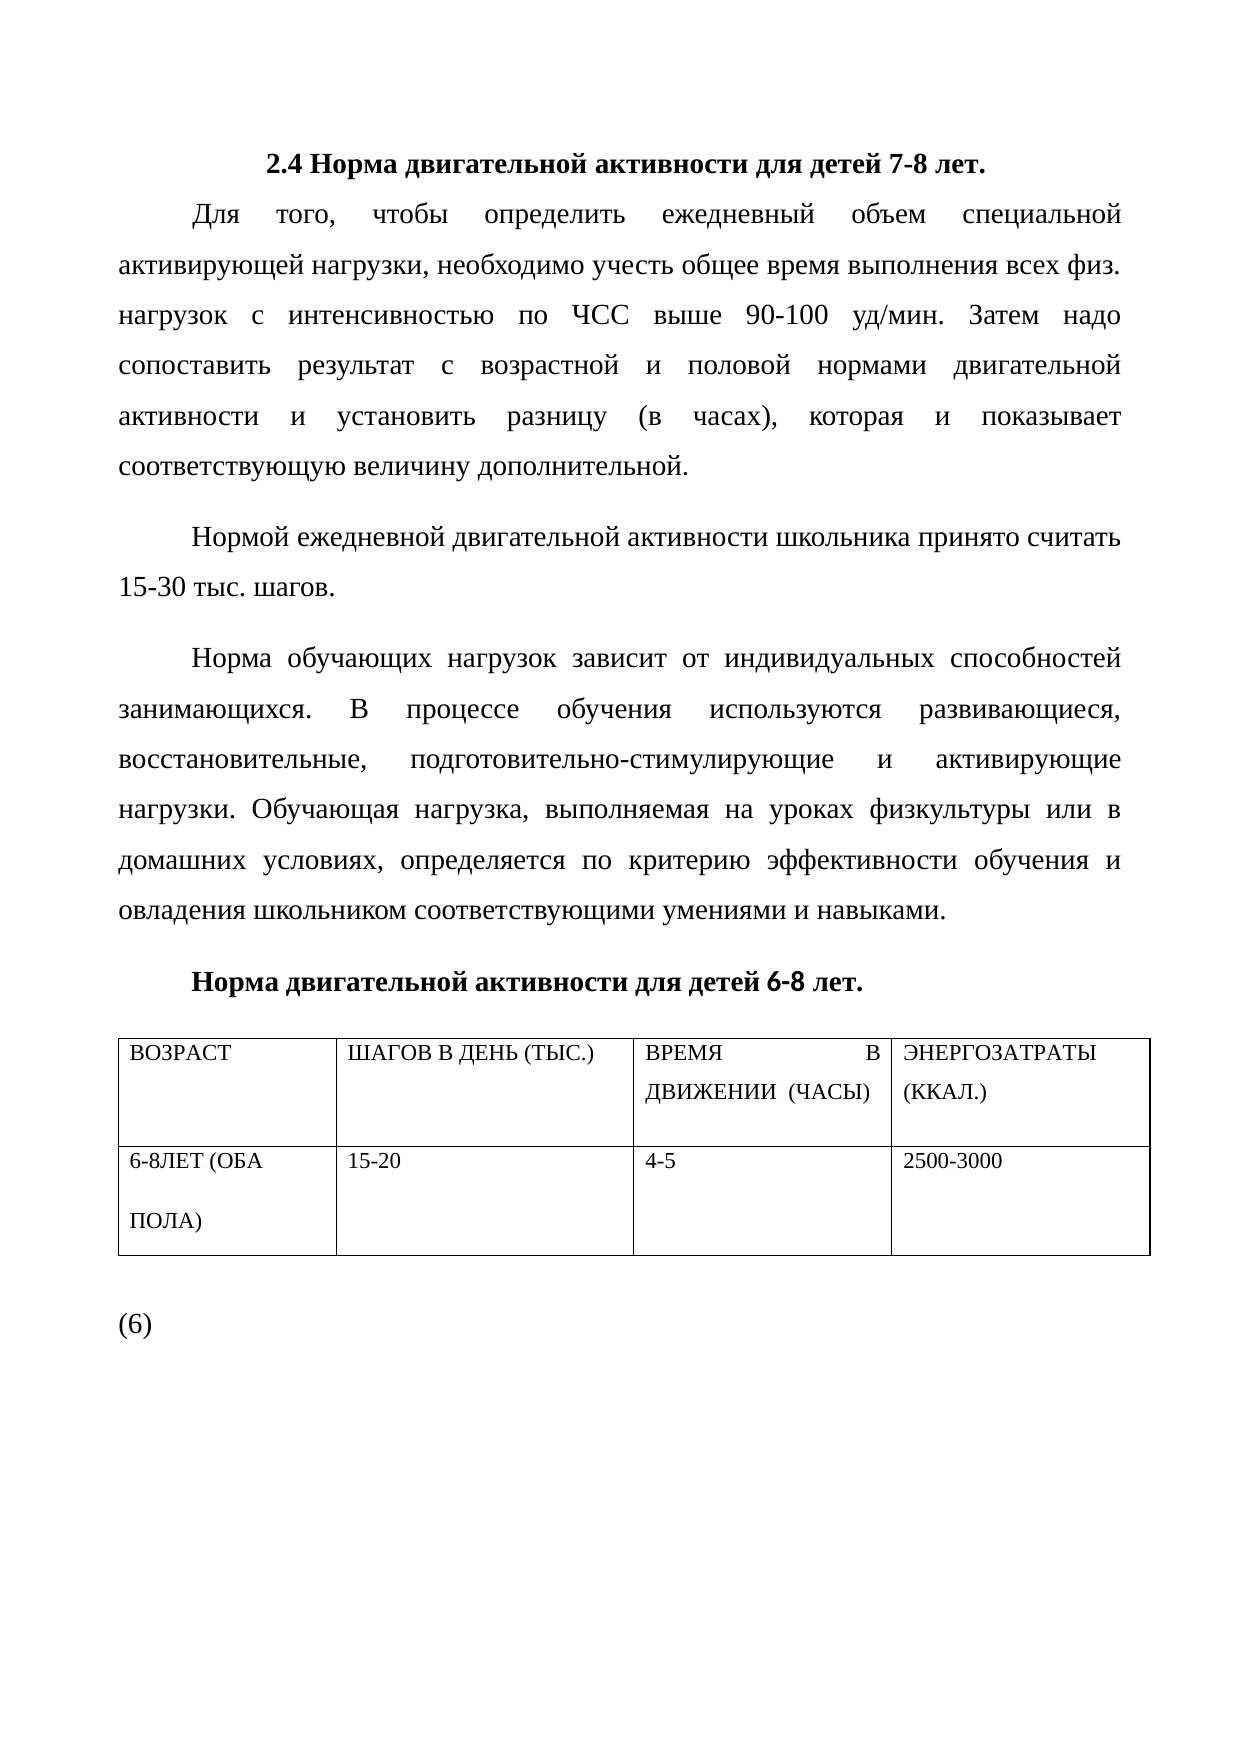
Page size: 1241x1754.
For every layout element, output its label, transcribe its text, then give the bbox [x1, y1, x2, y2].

text Норма обучающих нагрузок зависит от индивидуальных способностей занимающихся. В процессе обучения используются развивающиеся, восстановительные, подготовительно-стимулирующие и активирующие нагрузки. Обучающая нагрузка, выполняемая на уроках физкультуры или в домашних условиях, определяется по критерию эффективности обучения и овладения школьником соответствующими умениями и навыками. [118, 641, 1122, 926]
table_cell 6-8ЛЕТ (ОБА ПОЛА) [119, 1147, 336, 1255]
table_cell 2500-3000 [892, 1147, 1149, 1255]
table_header ВРЕМЯ В ДВИЖЕНИИ (ЧАСЫ) [634, 1039, 891, 1146]
table_header ЭНЕРГОЗАТРАТЫ (ККАЛ.) [892, 1039, 1149, 1146]
text Для того, чтобы определить ежедневный объем специальной активирующей нагрузки, необходимо учесть общее время выполнения всех физ. нагрузок с интенсивностью по ЧСС выше 90-100 уд/мин. Затем надо сопоставить результат с возрастной и половой нормами двигательной активности и установить разницу (в часах), которая и показывает соответствующую величину дополнительной. [118, 196, 1122, 482]
table_header ШАГОВ В ДЕНЬ (ТЫС.) [337, 1039, 633, 1146]
text Норма двигательной активности для детей 6-8 лет. [118, 963, 1122, 999]
text Нормой ежедневной двигательной активности школьника принято считать 15-30 тыс. шагов. [118, 519, 1122, 603]
table_cell 4-5 [634, 1147, 891, 1255]
text (6) [118, 1306, 1122, 1339]
table_cell 15-20 [337, 1147, 633, 1255]
table_header ВОЗРАСТ [119, 1039, 336, 1146]
text 2.4 Норма двигательной активности для детей 7-8 лет. [118, 146, 1122, 180]
